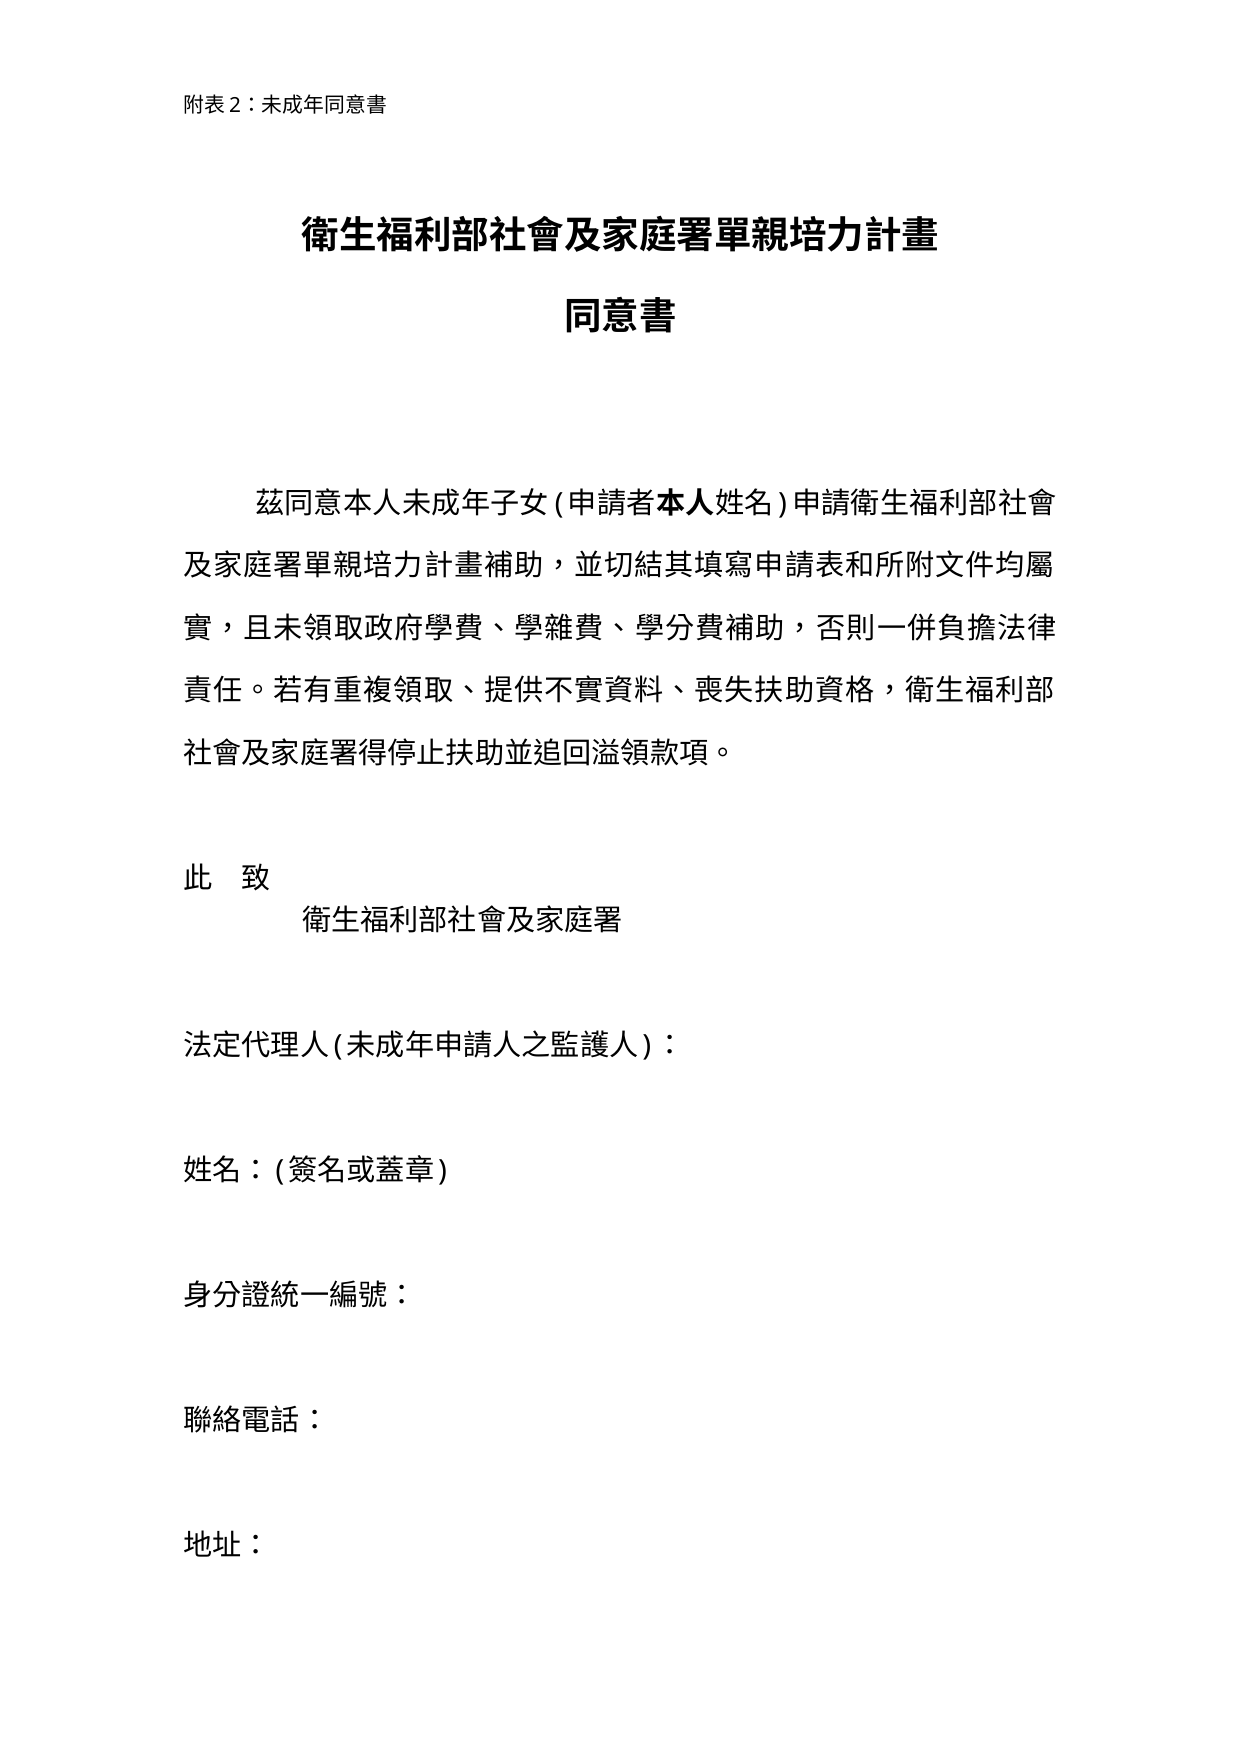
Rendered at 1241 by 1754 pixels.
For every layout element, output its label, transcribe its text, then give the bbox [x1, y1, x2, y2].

text 姓名：(簽名或蓋章) [183, 1126, 1057, 1189]
text 茲同意本人未成年子女(申請者本人姓名)申請衛生福利部社會及家庭署單親培力計畫補助，並切結其填寫申請表和所附文件均屬實，且未領取政府學費、學雜費、學分費補助，否則一併負擔法律責任。若有重複領取、提供不實資料、喪失扶助資格，衛生福利部社會及家庭署得停止扶助並追回溢領款項。 [183, 459, 1057, 771]
text 同意書 [183, 271, 1057, 334]
text 衛生福利部社會及家庭署 [258, 896, 1057, 939]
text 身分證統一編號： 聯絡電話： [183, 1251, 1057, 1439]
text 衛生福利部社會及家庭署單親培力計畫 [183, 190, 1057, 253]
text 此 致 [183, 834, 1057, 896]
text 法定代理人(未成年申請人之監護人)： [183, 1001, 1057, 1064]
text 地址： [183, 1501, 1057, 1564]
